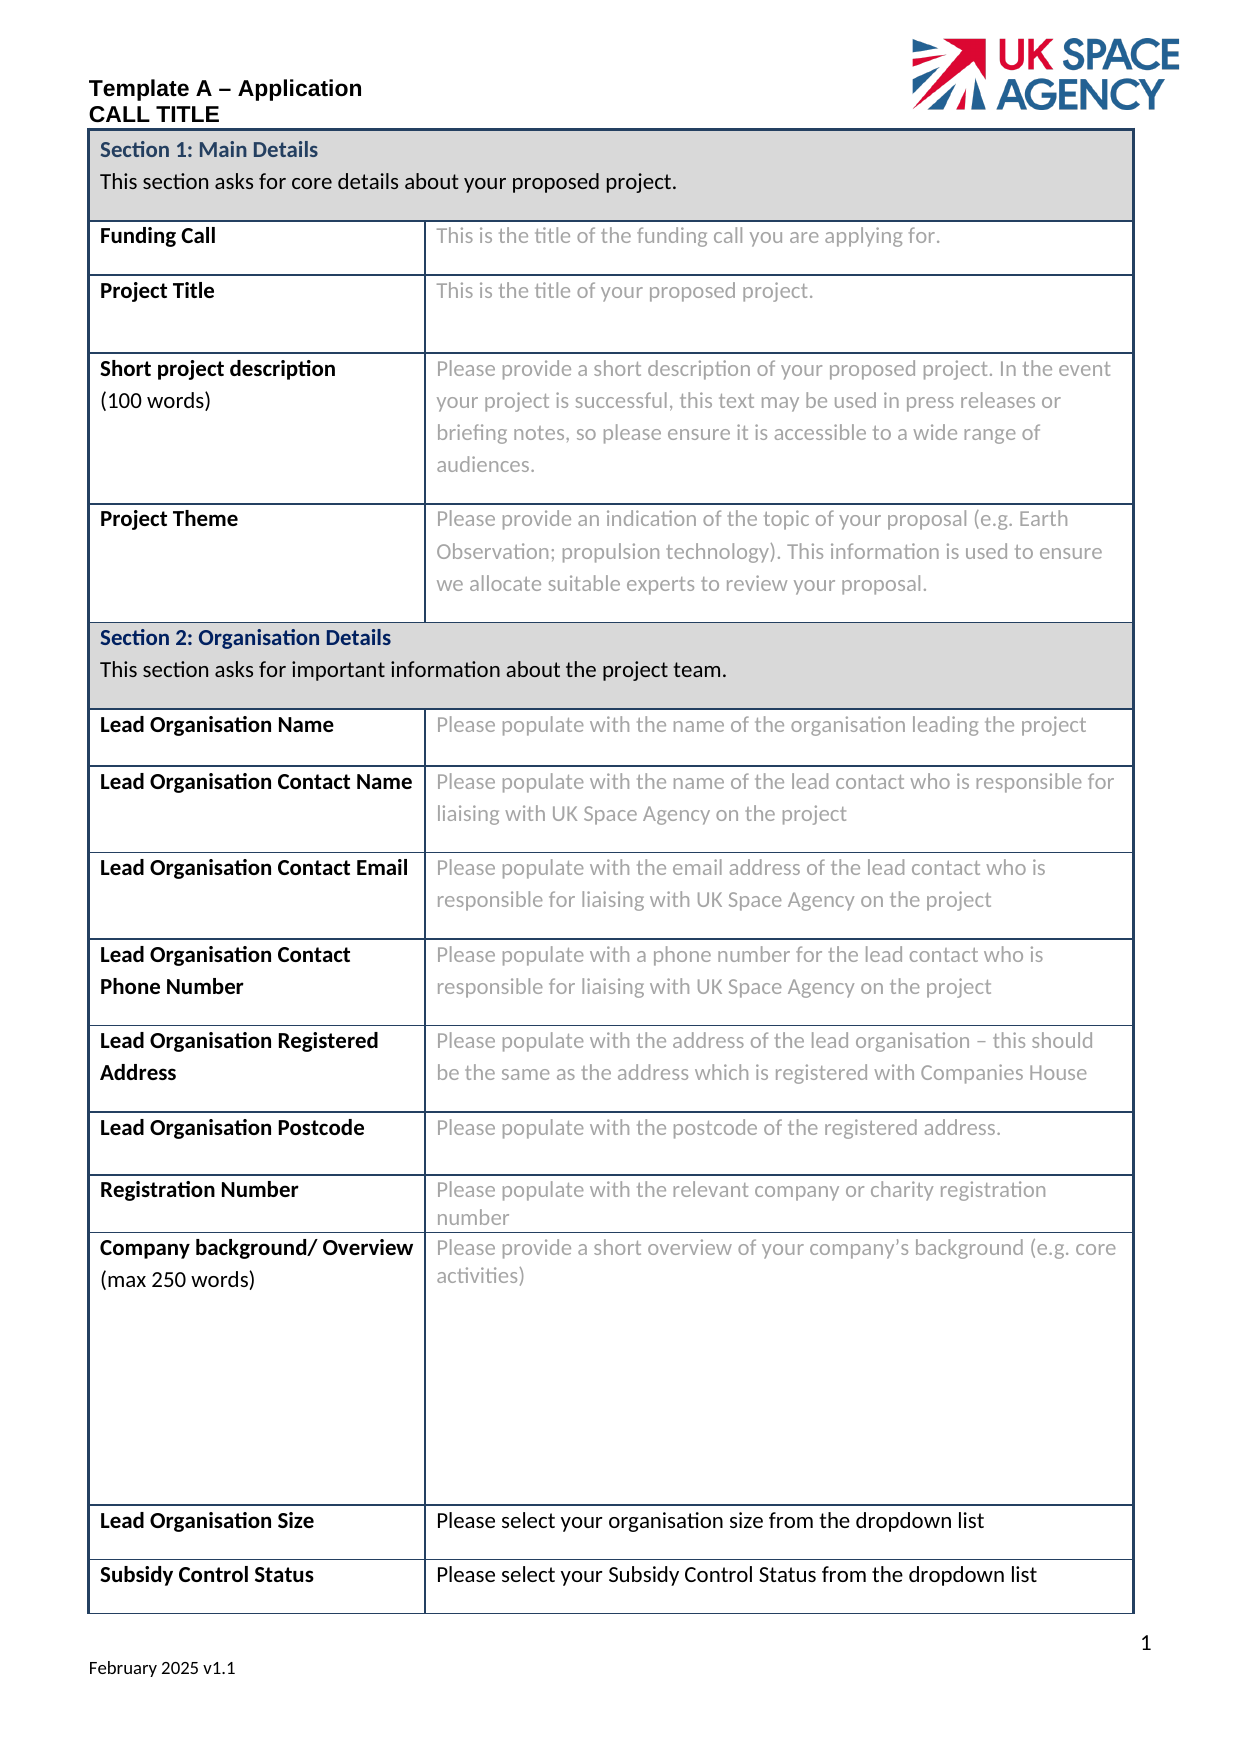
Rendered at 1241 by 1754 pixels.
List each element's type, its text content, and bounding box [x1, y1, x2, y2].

table_cell Subsidy Control Status [90, 1560, 424, 1613]
table_cell Lead Organisation Contact Phone Number [90, 940, 424, 1025]
table_cell Lead Organisation Contact Name [90, 767, 424, 852]
table_cell Lead Organisation Size [90, 1506, 424, 1558]
table_cell Funding Call [90, 222, 424, 274]
table_cell Project Theme [90, 505, 424, 622]
table_cell This is the title of your proposed project. [426, 276, 1132, 352]
table_cell Project Title [90, 276, 424, 352]
table_cell Lead Organisation Contact Email [90, 853, 424, 938]
table_cell Please populate with the name of the organisation leading the project [426, 710, 1132, 765]
table_cell Please populate with a phone number for the lead contact who is responsible for liaising with UK Space Agency on the project [426, 940, 1132, 1025]
table_cell Please provide an indication of the topic of your proposal (e.g. Earth Observation; propulsion technology). This information is used to ensure we allocate suitable experts to review your proposal. [426, 505, 1132, 622]
table_cell Please populate with the name of the lead contact who is responsible for liaising with UK Space Agency on the project [426, 767, 1132, 852]
table_cell Please populate with the email address of the lead contact who is responsible for liaising with UK Space Agency on the project [426, 853, 1132, 938]
table_cell Please select your Subsidy Control Status from the dropdown list [426, 1560, 1132, 1613]
table_cell Please populate with the postcode of the registered address. [426, 1113, 1132, 1174]
table_cell This is the title of the funding call you are applying for. [426, 222, 1132, 274]
table_cell Please select your organisation size from the dropdown list [426, 1506, 1132, 1558]
table_cell Registration Number [90, 1176, 424, 1231]
table_cell Lead Organisation Postcode [90, 1113, 424, 1174]
table_header Section 1: Main Details This section asks for core details about your proposed project. [90, 131, 1132, 220]
table_cell Please provide a short overview of your company’s background (e.g. core activities) [426, 1233, 1132, 1504]
table_cell Lead Organisation Name [90, 710, 424, 765]
table_cell Please populate with the address of the lead organisation – this should be the same as the address which is registered with Companies House [426, 1026, 1132, 1111]
table_cell Short project description (100 words) [90, 354, 424, 503]
table_cell Lead Organisation Registered Address [90, 1026, 424, 1111]
table_cell Please provide a short description of your proposed project. In the event your project is successful, this text may be used in press releases or briefing notes, so please ensure it is accessible to a wide range of audiences. [426, 354, 1132, 503]
table_cell Company background/ Overview (max 250 words) [90, 1233, 424, 1504]
table_cell Section 2: Organisation Details This section asks for important information about the project team. [90, 623, 1132, 708]
table_cell Please populate with the relevant company or charity registration number [426, 1176, 1132, 1231]
